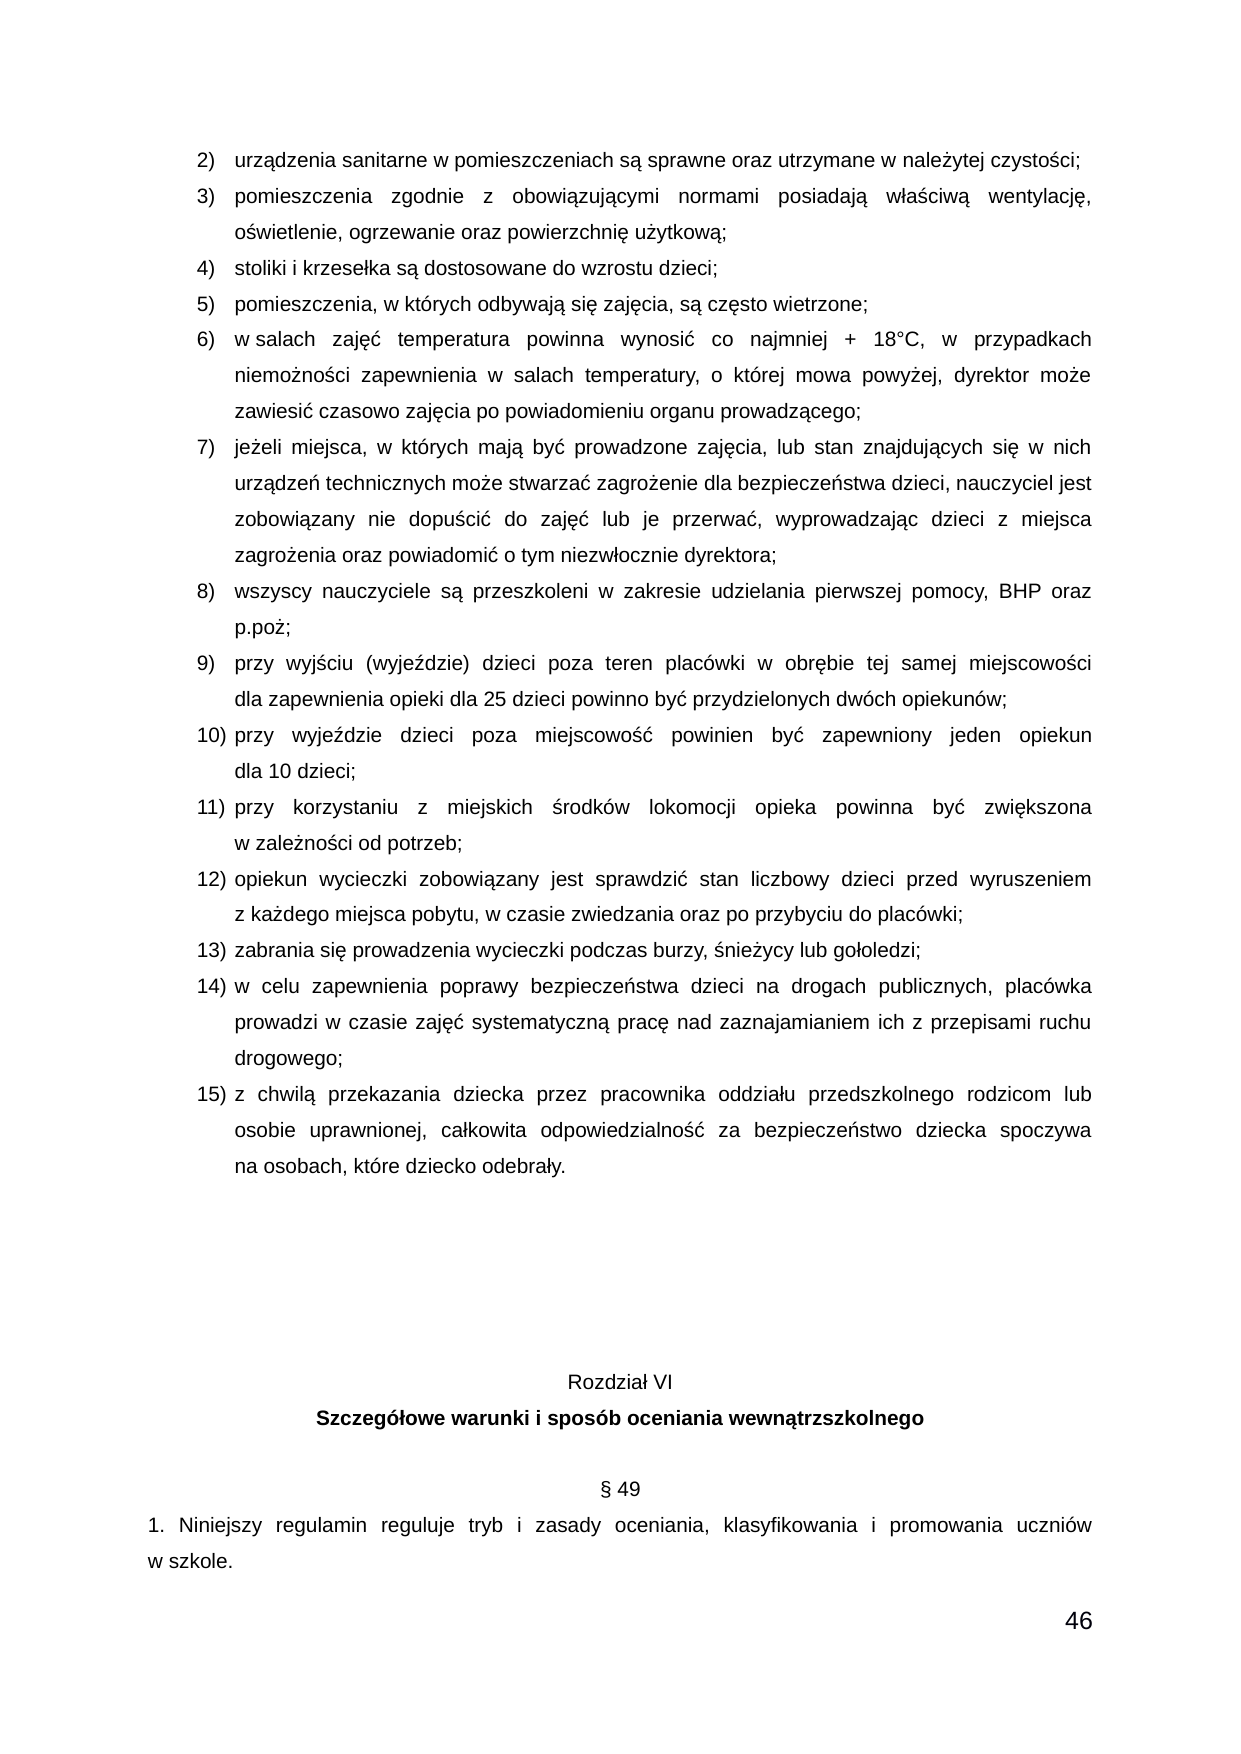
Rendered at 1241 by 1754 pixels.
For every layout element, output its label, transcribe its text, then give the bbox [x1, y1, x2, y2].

text 1. Niniejszy regulamin reguluje tryb i zasady oceniania, klasyfikowania i promowania uczniów w szkole. [148, 1513, 1093, 1573]
list wszyscy nauczyciele są przeszkoleni w zakresie udzielania pierwszej pomocy, BHP oraz p.poż; [197, 579, 1093, 639]
list pomieszczenia zgodnie z obowiązującymi normami posiadają właściwą wentylację, oświetlenie, ogrzewanie oraz powierzchnię użytkową; [197, 183, 1093, 243]
list przy wyjeździe dzieci poza miejscowość powinien być zapewniony jeden opiekun dla 10 dzieci; [197, 723, 1093, 782]
list z chwilą przekazania dziecka przez pracownika oddziału przedszkolnego rodzicom lub osobie uprawnionej, całkowita odpowiedzialność za bezpieczeństwo dziecka spoczywa na osobach, które dziecko odebrały. [197, 1082, 1093, 1178]
text § 49 [148, 1477, 1093, 1501]
list zabrania się prowadzenia wycieczki podczas burzy, śnieżycy lub gołoledzi; [197, 938, 1093, 962]
list urządzenia sanitarne w pomieszczeniach są sprawne oraz utrzymane w należytej czystości; [197, 148, 1093, 172]
text Rozdział VI [148, 1369, 1093, 1393]
list w celu zapewnienia poprawy bezpieczeństwa dzieci na drogach publicznych, placówka prowadzi w czasie zajęć systematyczną pracę nad zaznajamianiem ich z przepisami ruchu drogowego; [197, 974, 1093, 1070]
text Szczegółowe warunki i sposób oceniania wewnątrzszkolnego [148, 1405, 1093, 1429]
list w salach zajęć temperatura powinna wynosić co najmniej + 18°C, w przypadkach niemożności zapewnienia w salach temperatury, o której mowa powyżej, dyrektor może zawiesić czasowo zajęcia po powiadomieniu organu prowadzącego; [197, 327, 1093, 423]
list stoliki i krzesełka są dostosowane do wzrostu dzieci; [197, 255, 1093, 279]
list przy wyjściu (wyjeździe) dzieci poza teren placówki w obrębie tej samej miejscowości dla zapewnienia opieki dla 25 dzieci powinno być przydzielonych dwóch opiekunów; [197, 651, 1093, 711]
list jeżeli miejsca, w których mają być prowadzone zajęcia, lub stan znajdujących się w nich urządzeń technicznych może stwarzać zagrożenie dla bezpieczeństwa dzieci, nauczyciel jest zobowiązany nie dopuścić do zajęć lub je przerwać, wyprowadzając dzieci z miejsca zagrożenia oraz powiadomić o tym niezwłocznie dyrektora; [197, 435, 1093, 567]
list opiekun wycieczki zobowiązany jest sprawdzić stan liczbowy dzieci przed wyruszeniem z każdego miejsca pobytu, w czasie zwiedzania oraz po przybyciu do placówki; [197, 866, 1093, 926]
list pomieszczenia, w których odbywają się zajęcia, są często wietrzone; [197, 291, 1093, 315]
list przy korzystaniu z miejskich środków lokomocji opieka powinna być zwiększona w zależności od potrzeb; [197, 794, 1093, 854]
